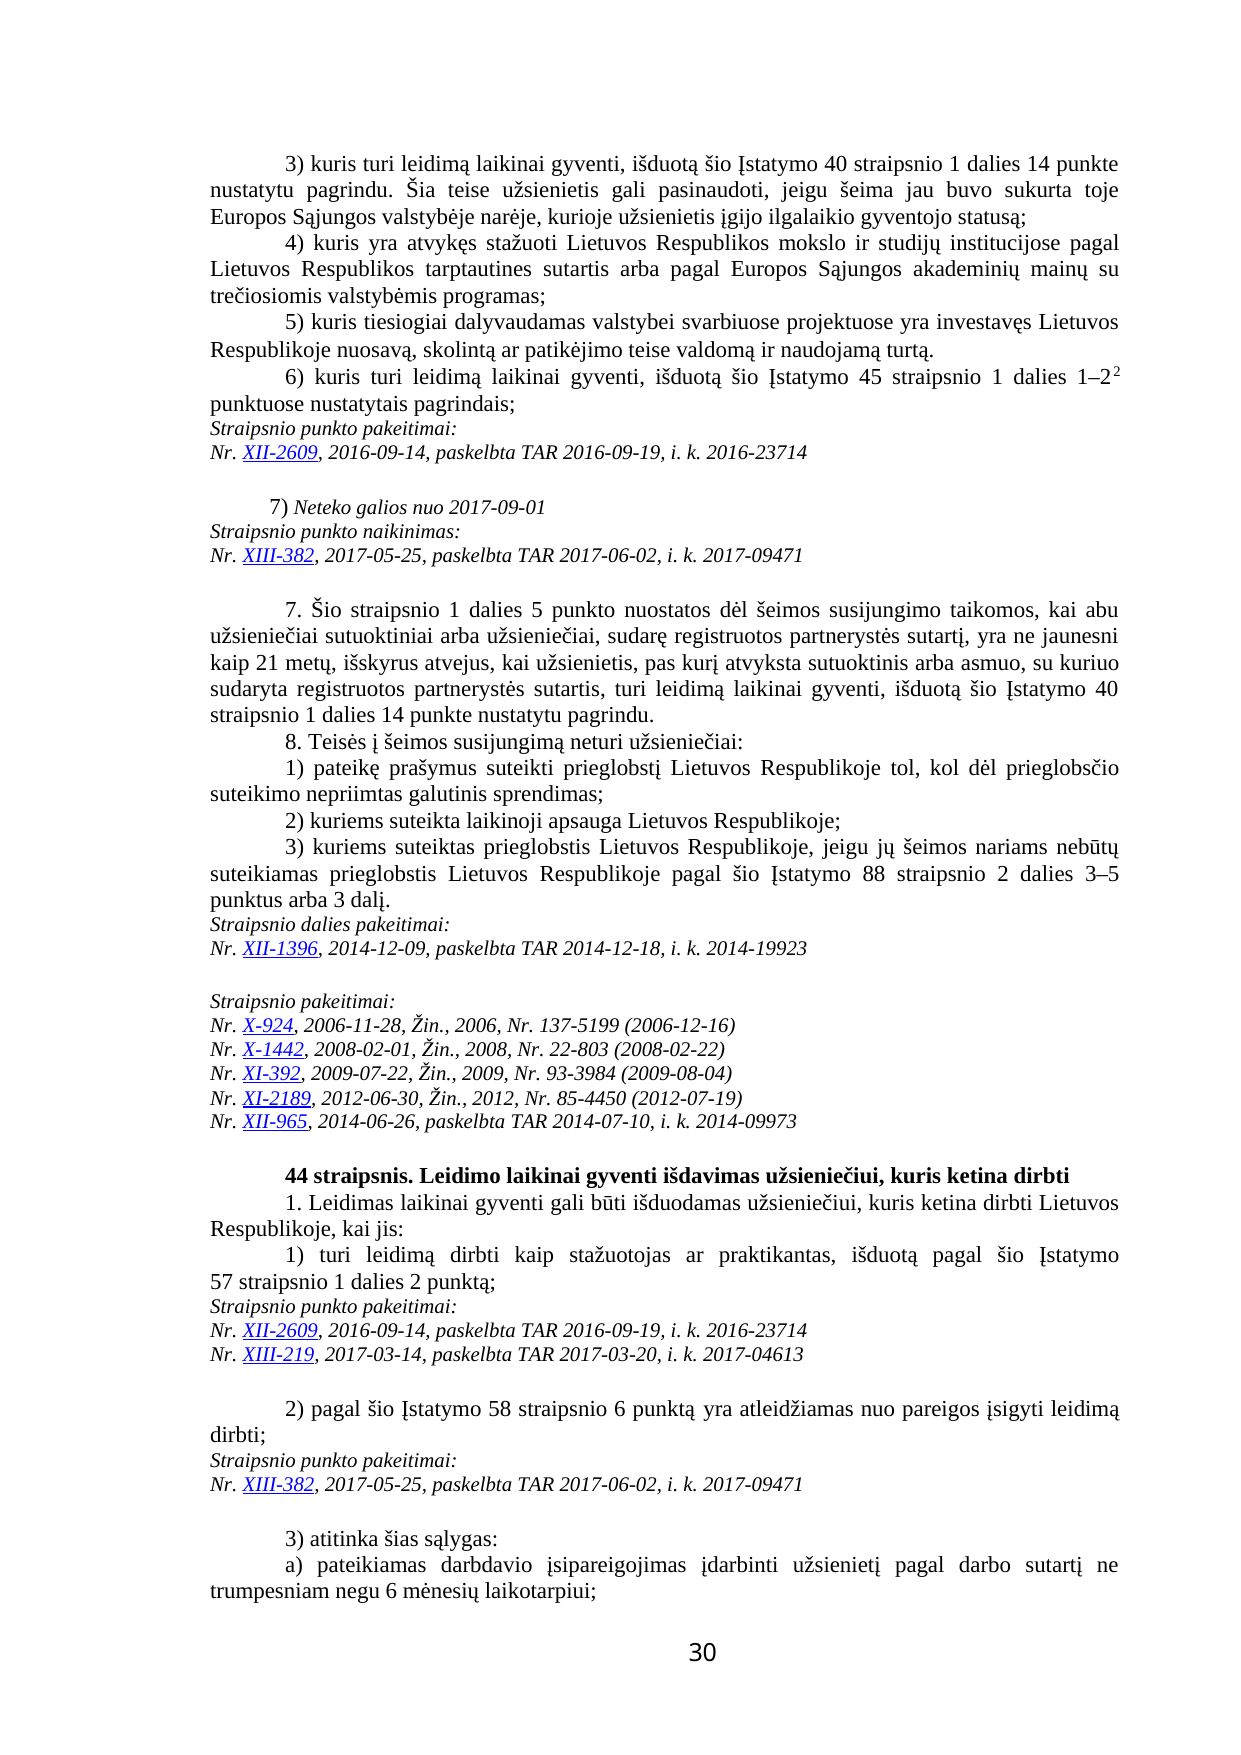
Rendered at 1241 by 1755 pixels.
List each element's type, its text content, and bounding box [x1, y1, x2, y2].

text 3) kuris turi leidimą laikinai gyventi, išduotą šio Įstatymo 40 straipsnio 1 dalies 14 punkte nustatytu pagrindu. Šia teise užsienietis gali pasinaudoti, jeigu šeima jau buvo sukurta toje Europos Sąjungos valstybėje narėje, kurioje užsienietis įgijo ilgalaikio gyventojo statusą; [210, 150, 1120, 229]
text 4) kuris yra atvykęs stažuoti Lietuvos Respublikos mokslo ir studijų institucijose pagal Lietuvos Respublikos tarptautines sutartis arba pagal Europos Sąjungos akademinių mainų su trečiosiomis valstybėmis programas; [210, 229, 1120, 308]
text Straipsnio punkto pakeitimai: [210, 1294, 1120, 1318]
text Nr. XI-2189, 2012-06-30, Žin., 2012, Nr. 85-4450 (2012-07-19) [210, 1085, 1120, 1109]
text 8. Teisės į šeimos susijungimą neturi užsieniečiai: [210, 728, 1120, 754]
text 3) atitinka šias sąlygas: [210, 1524, 1120, 1551]
text a) pateikiamas darbdavio įsipareigojimas įdarbinti užsienietį pagal darbo sutartį ne trumpesniam negu 6 mėnesių laikotarpiui; [210, 1551, 1120, 1604]
text 7. Šio straipsnio 1 dalies 5 punkto nuostatos dėl šeimos susijungimo taikomos, kai abu užsieniečiai sutuoktiniai arba užsieniečiai, sudarę registruotos partnerystės sutartį, yra ne jaunesni kaip 21 metų, išskyrus atvejus, kai užsienietis, pas kurį atvyksta sutuoktinis arba asmuo, su kuriuo sudaryta registruotos partnerystės sutartis, turi leidimą laikinai gyventi, išduotą šio Įstatymo 40 straipsnio 1 dalies 14 punkte nustatytu pagrindu. [210, 596, 1120, 728]
text 3) kuriems suteiktas prieglobstis Lietuvos Respublikoje, jeigu jų šeimos nariams nebūtų suteikiamas prieglobstis Lietuvos Respublikoje pagal šio Įstatymo 88 straipsnio 2 dalies 3–5 punktus arba 3 dalį. [210, 833, 1120, 912]
text Nr. XII-2609, 2016-09-14, paskelbta TAR 2016-09-19, i. k. 2016-23714 [210, 1318, 1120, 1342]
text Straipsnio punkto pakeitimai: [210, 416, 1120, 440]
text Straipsnio punkto pakeitimai: [210, 1448, 1120, 1472]
text 44 straipsnis. Leidimo laikinai gyventi išdavimas užsieniečiui, kuris ketina dirbti [210, 1162, 1120, 1189]
text Nr. XII-1396, 2014-12-09, paskelbta TAR 2014-12-18, i. k. 2014-19923 [210, 936, 1120, 960]
text Straipsnio punkto naikinimas: [210, 519, 1120, 543]
text Nr. X-1442, 2008-02-01, Žin., 2008, Nr. 22-803 (2008-02-22) [210, 1037, 1120, 1061]
text 1. Leidimas laikinai gyventi gali būti išduodamas užsieniečiui, kuris ketina dirbti Lietuvos Respublikoje, kai jis: [210, 1189, 1120, 1241]
text Nr. XII-965, 2014-06-26, paskelbta TAR 2014-07-10, i. k. 2014-09973 [210, 1109, 1120, 1133]
text 6) kuris turi leidimą laikinai gyventi, išduotą šio Įstatymo 45 straipsnio 1 dalies 1–22 punktuose nustatytais pagrindais; [210, 363, 1120, 416]
text 2) pagal šio Įstatymo 58 straipsnio 6 punktą yra atleidžiamas nuo pareigos įsigyti leidimą dirbti; [210, 1395, 1120, 1448]
text Straipsnio pakeitimai: [210, 989, 1120, 1013]
text Nr. XIII-219, 2017-03-14, paskelbta TAR 2017-03-20, i. k. 2017-04613 [210, 1342, 1120, 1366]
text 1) pateikę prašymus suteikti prieglobstį Lietuvos Respublikoje tol, kol dėl prieglobsčio suteikimo nepriimtas galutinis sprendimas; [210, 754, 1120, 807]
text Nr. XI-392, 2009-07-22, Žin., 2009, Nr. 93-3984 (2009-08-04) [210, 1061, 1120, 1085]
text Nr. XIII-382, 2017-05-25, paskelbta TAR 2017-06-02, i. k. 2017-09471 [210, 1472, 1120, 1496]
text Nr. XIII-382, 2017-05-25, paskelbta TAR 2017-06-02, i. k. 2017-09471 [210, 543, 1120, 567]
text Nr. X-924, 2006-11-28, Žin., 2006, Nr. 137-5199 (2006-12-16) [210, 1013, 1120, 1037]
text 1) turi leidimą dirbti kaip stažuotojas ar praktikantas, išduotą pagal šio Įstatymo 57 straipsnio 1 dalies 2 punktą; [210, 1241, 1120, 1294]
text 7) Neteko galios nuo 2017-09-01 [210, 493, 1120, 519]
text Straipsnio dalies pakeitimai: [210, 912, 1120, 936]
text 5) kuris tiesiogiai dalyvaudamas valstybei svarbiuose projektuose yra investavęs Lietuvos Respublikoje nuosavą, skolintą ar patikėjimo teise valdomą ir naudojamą turtą. [210, 308, 1120, 363]
text Nr. XII-2609, 2016-09-14, paskelbta TAR 2016-09-19, i. k. 2016-23714 [210, 440, 1120, 464]
text 2) kuriems suteikta laikinoji apsauga Lietuvos Respublikoje; [210, 807, 1120, 833]
